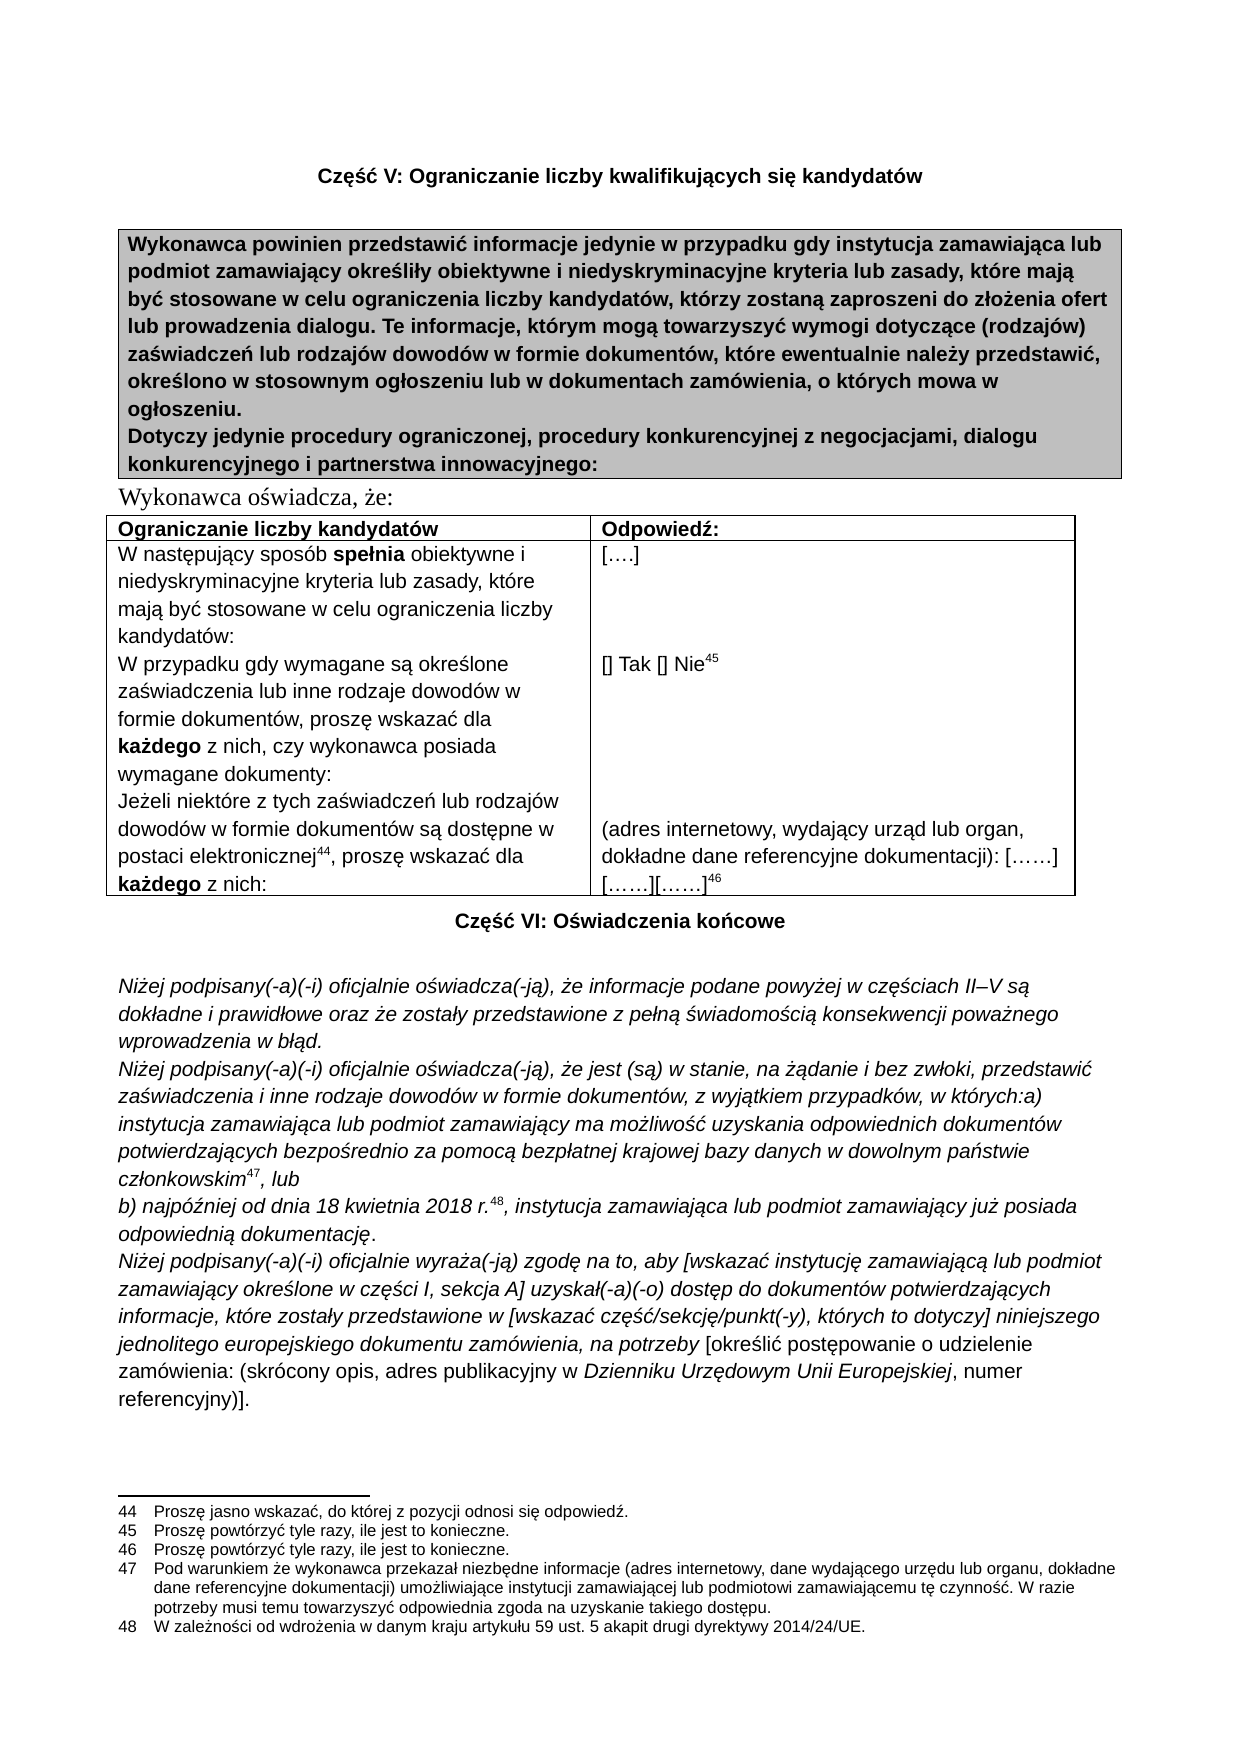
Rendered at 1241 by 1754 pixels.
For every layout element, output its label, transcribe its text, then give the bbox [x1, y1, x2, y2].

text Pod warunkiem że wykonawca przekazał niezbędne informacje (adres internetowy, dane wydającego urzędu lub organu, dokładne dane referencyjne dokumentacji) umożliwiające instytucji zamawiającej lub podmiotowi zamawiającemu tę czynność. W razie potrzeby musi temu towarzyszyć odpowiednia zgoda na uzyskanie takiego dostępu. [118, 1559, 1122, 1617]
table_header Ograniczanie liczby kandydatów [107, 516, 590, 540]
table_cell W następujący sposób spełnia obiektywne i niedyskryminacyjne kryteria lub zasady, które mają być stosowane w celu ograniczenia liczby kandydatów: W przypadku gdy wymagane są określone zaświadczenia lub inne rodzaje dowodów w formie dokumentów, proszę wskazać dla każdego z nich, czy wykonawca posiada wymagane dokumenty: Jeżeli niektóre z tych zaświadczeń lub rodzajów dowodów w formie dokumentów są dostępne w postaci elektronicznej, proszę wskazać dla każdego z nich: [107, 541, 590, 895]
table_header Odpowiedź: [591, 516, 1074, 540]
table_cell [….] [] Tak [] Nie (adres internetowy, wydający urząd lub organ, dokładne dane referencyjne dokumentacji): [……][……][……] [591, 541, 1074, 895]
text Niżej podpisany(-a)(-i) oficjalnie oświadcza(-ją), że jest (są) w stanie, na żądanie i bez zwłoki, przedstawić zaświadczenia i inne rodzaje dowodów w formie dokumentów, z wyjątkiem przypadków, w których:a) instytucja zamawiająca lub podmiot zamawiający ma możliwość uzyskania odpowiednich dokumentów potwierdzających bezpośrednio za pomocą bezpłatnej krajowej bazy danych w dowolnym państwie członkowskim, lub [118, 1056, 1122, 1190]
text Wykonawca powinien przedstawić informacje jedynie w przypadku gdy instytucja zamawiająca lub podmiot zamawiający określiły obiektywne i niedyskryminacyjne kryteria lub zasady, które mają być stosowane w celu ograniczenia liczby kandydatów, którzy zostaną zaproszeni do złożenia ofert lub prowadzenia dialogu. Te informacje, którym mogą towarzyszyć wymogi dotyczące (rodzajów) zaświadczeń lub rodzajów dowodów w formie dokumentów, które ewentualnie należy przedstawić, określono w stosownym ogłoszeniu lub w dokumentach zamówienia, o których mowa w ogłoszeniu. Dotyczy jedynie procedury ograniczonej, procedury konkurencyjnej z negocjacjami, dialogu konkurencyjnego i partnerstwa innowacyjnego: [119, 230, 1121, 478]
text Niżej podpisany(-a)(-i) oficjalnie wyraża(-ją) zgodę na to, aby [wskazać instytucję zamawiającą lub podmiot zamawiający określone w części I, sekcja A] uzyskał(-a)(-o) dostęp do dokumentów potwierdzających informacje, które zostały przedstawione w [wskazać część/sekcję/punkt(-y), których to dotyczy] niniejszego jednolitego europejskiego dokumentu zamówienia, na potrzeby [określić postępowanie o udzielenie zamówienia: (skrócony opis, adres publikacyjny w Dzienniku Urzędowym Unii Europejskiej, numer referencyjny)]. [118, 1249, 1122, 1410]
text W zależności od wdrożenia w danym kraju artykułu 59 ust. 5 akapit drugi dyrektywy 2014/24/UE. [118, 1617, 1122, 1636]
text Niżej podpisany(-a)(-i) oficjalnie oświadcza(-ją), że informacje podane powyżej w częściach II–V są dokładne i prawidłowe oraz że zostały przedstawione z pełną świadomością konsekwencji poważnego wprowadzenia w błąd. [118, 974, 1122, 1053]
text b) najpóźniej od dnia 18 kwietnia 2018 r., instytucja zamawiająca lub podmiot zamawiający już posiada odpowiednią dokumentację. [118, 1194, 1122, 1245]
title Część VI: Oświadczenia końcowe [118, 909, 1122, 933]
text Wykonawca oświadcza, że: [118, 482, 1122, 511]
title Część V: Ograniczanie liczby kwalifikujących się kandydatów [118, 164, 1122, 188]
